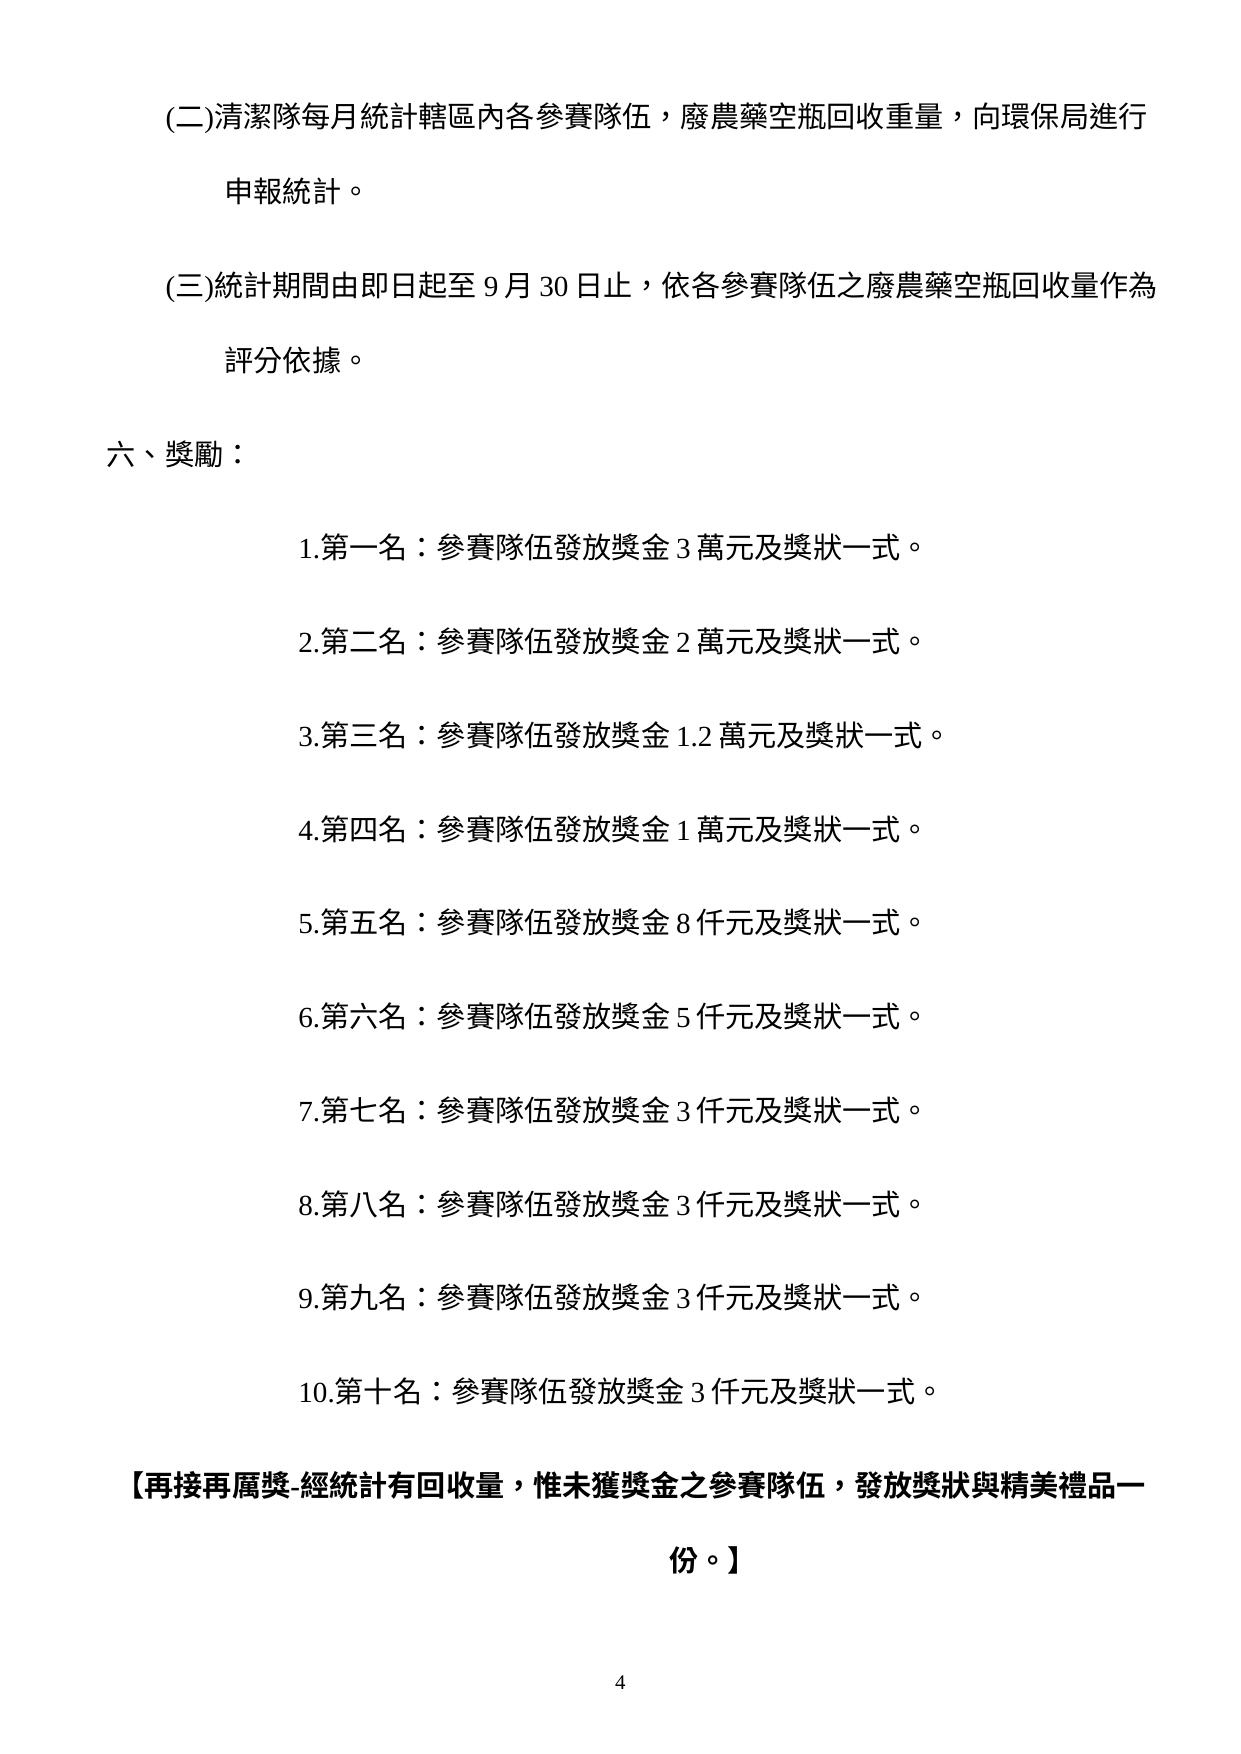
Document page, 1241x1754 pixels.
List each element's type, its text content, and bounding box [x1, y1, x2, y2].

text 7.第七名：參賽隊伍發放獎金3仟元及獎狀一式。 [256, 1071, 1169, 1146]
text 六、獎勵： [106, 415, 1169, 490]
text 2.第二名：參賽隊伍發放獎金2萬元及獎狀一式。 [256, 602, 1169, 677]
text 5.第五名：參賽隊伍發放獎金8仟元及獎狀一式。 [256, 883, 1169, 958]
text 9.第九名：參賽隊伍發放獎金3仟元及獎狀一式。 [256, 1258, 1169, 1333]
text 3.第三名：參賽隊伍發放獎金1.2萬元及獎狀一式。 [256, 696, 1169, 771]
text 4.第四名：參賽隊伍發放獎金1萬元及獎狀一式。 [256, 790, 1169, 865]
text 6.第六名：參賽隊伍發放獎金5仟元及獎狀一式。 [256, 977, 1169, 1052]
text 【再接再厲獎-經統計有回收量，惟未獲獎金之參賽隊伍，發放獎狀與精美禮品一份。】 [92, 1446, 1169, 1596]
text (二)清潔隊每月統計轄區內各參賽隊伍，廢農藥空瓶回收重量，向環保局進行申報統計。 [165, 77, 1169, 227]
text 1.第一名：參賽隊伍發放獎金3萬元及獎狀一式。 [256, 508, 1169, 583]
text 8.第八名：參賽隊伍發放獎金3仟元及獎狀一式。 [256, 1165, 1169, 1240]
text 10.第十名：參賽隊伍發放獎金3仟元及獎狀一式。 [256, 1352, 1169, 1427]
text (三)統計期間由即日起至 9月30日止，依各參賽隊伍之廢農藥空瓶回收量作為評分依據。 [165, 246, 1169, 396]
